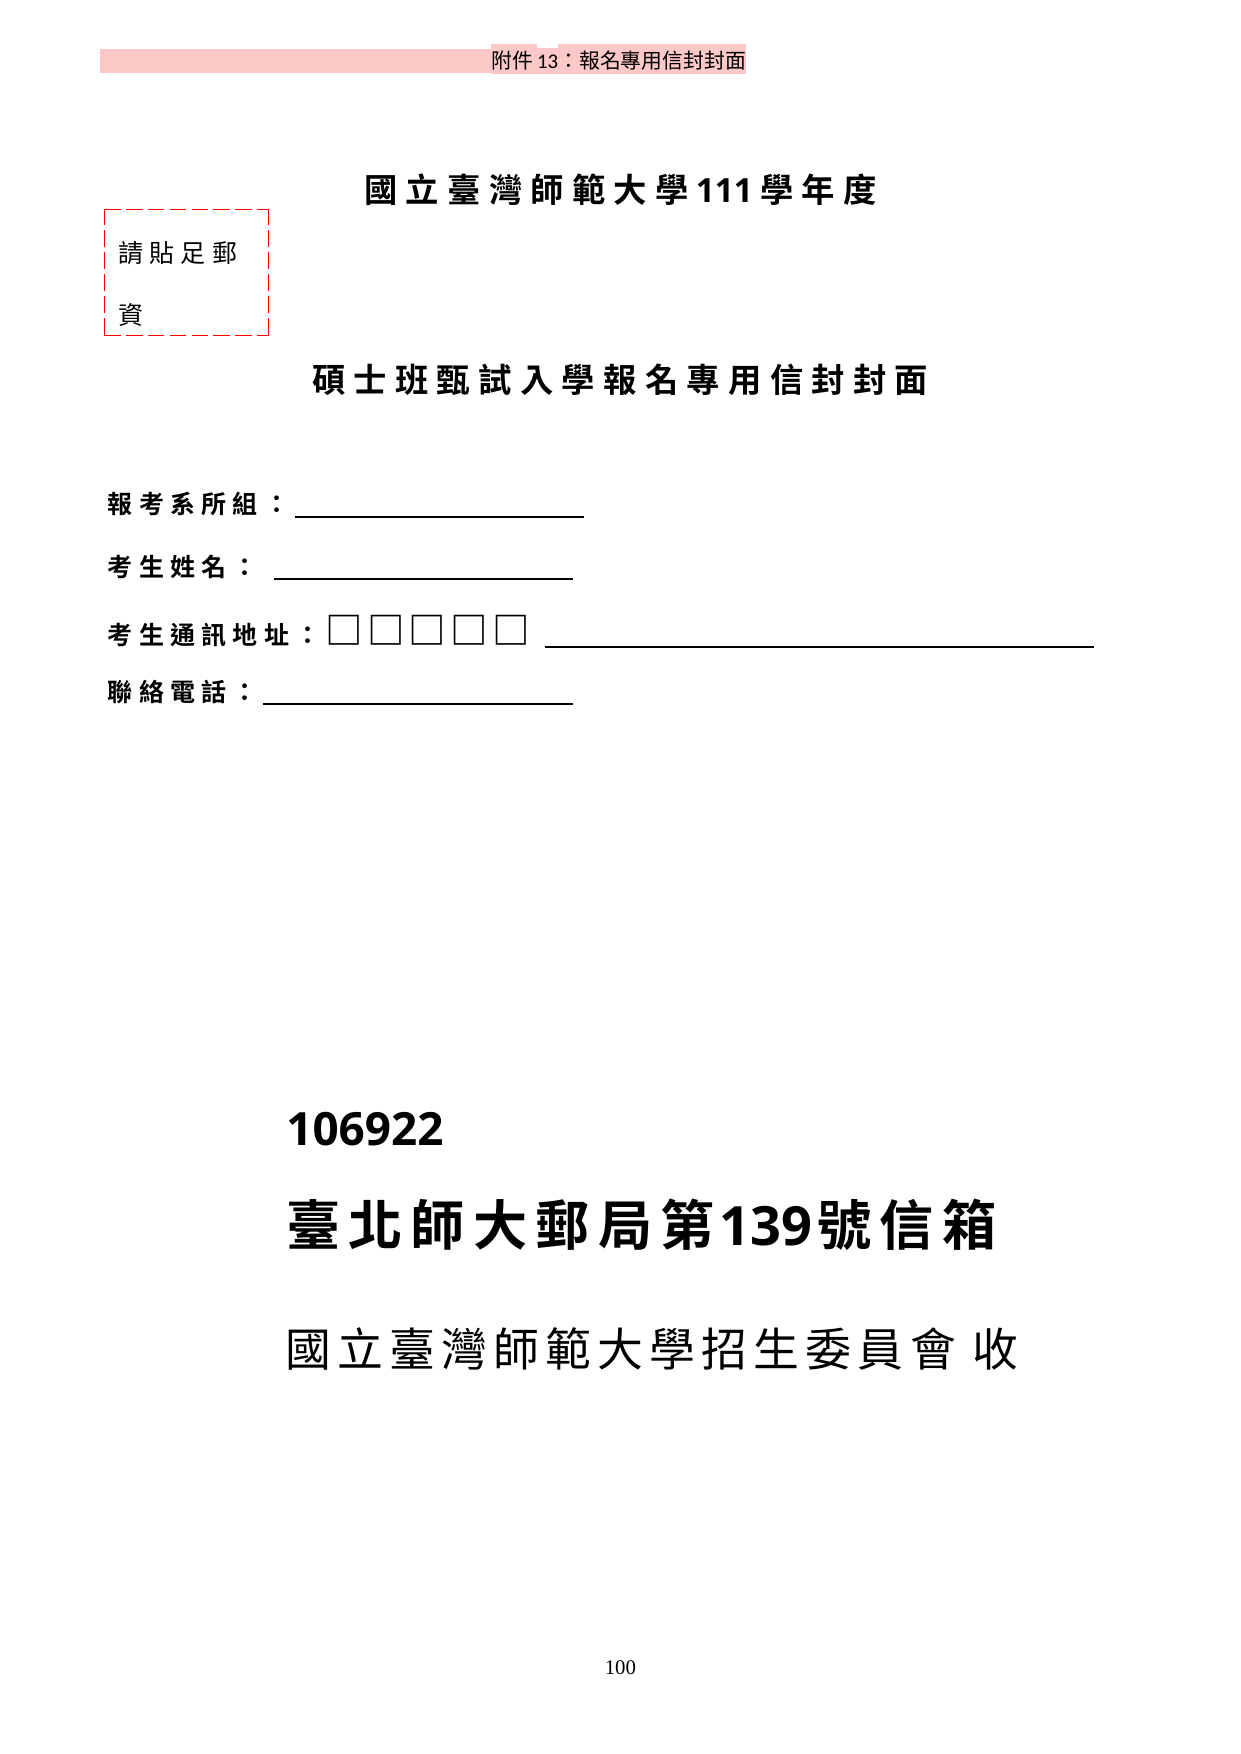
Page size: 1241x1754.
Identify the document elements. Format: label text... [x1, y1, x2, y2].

text 報考系所組： [104, 461, 1136, 524]
text 考生通訊地址：□□□□□ [104, 586, 1136, 649]
text 考生姓名： [104, 524, 1136, 586]
text 106922 [279, 1086, 1136, 1149]
table_header 請貼足郵資 限時掛號 [105, 209, 268, 335]
text 碩士班甄試入學報名專用信封封面 [104, 336, 1136, 399]
text 臺北師大郵局第139號信箱 [279, 1149, 1136, 1274]
text 國立臺灣師範大學111學年度 [104, 146, 1136, 208]
text 國立臺灣師範大學招生委員會 收 [279, 1274, 1136, 1399]
text 聯絡電話： [104, 649, 1136, 711]
